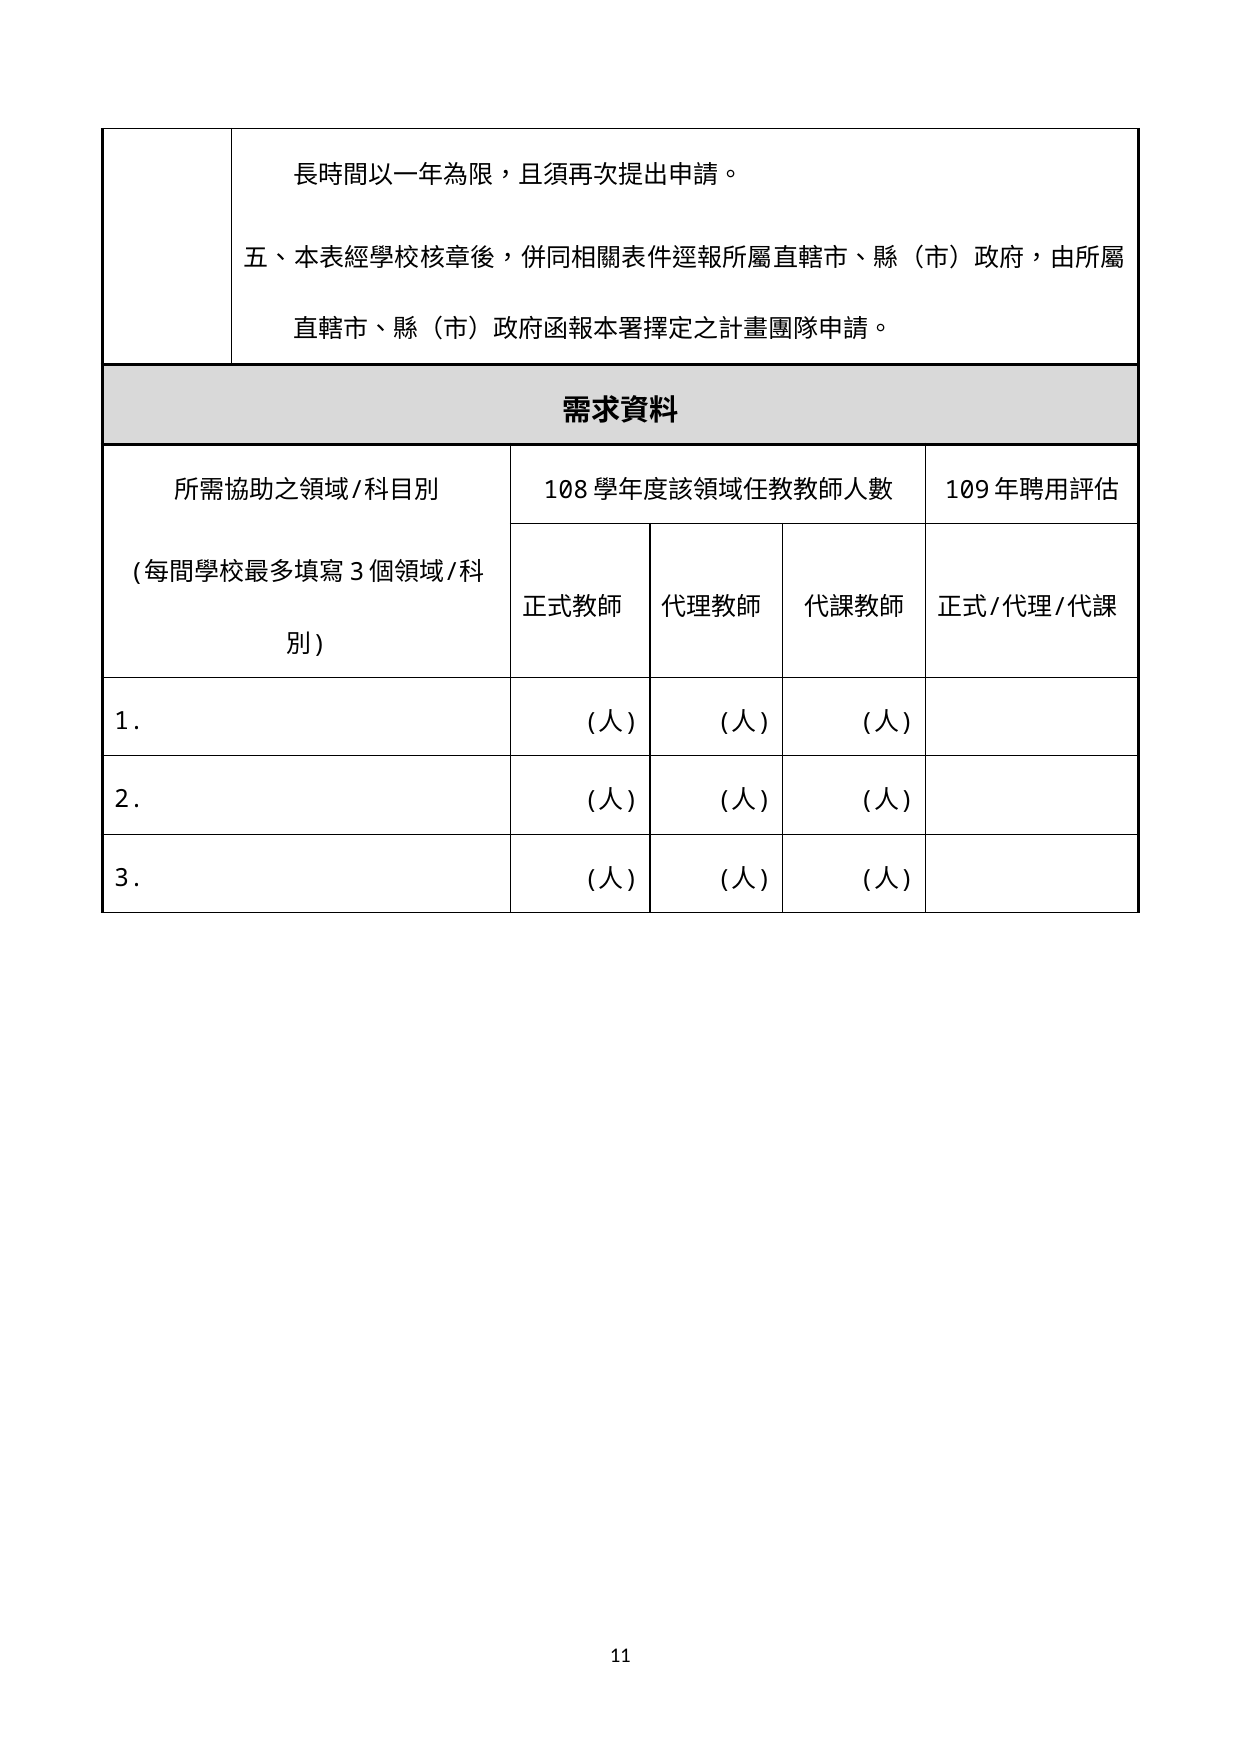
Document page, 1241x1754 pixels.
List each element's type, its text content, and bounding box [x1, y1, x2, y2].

table_cell 長時間以一年為限，且須再次提出申請。 五、本表經學校核章後，併同相關表件逕報所屬直轄市、縣（市）政府，由所屬直轄市、縣（市）政府函報本署擇定之計畫團隊申請。 [232, 129, 1137, 362]
table_cell 所需協助之領域/科目別 (每間學校最多填寫3個領域/科別) [104, 446, 510, 677]
table_cell 正式/代理/代課 [926, 524, 1137, 677]
table_cell (人) [511, 678, 649, 755]
table_cell 108學年度該領域任教教師人數 [511, 446, 925, 523]
table_cell 代課教師 [783, 524, 925, 677]
table_cell 1. [104, 678, 510, 755]
table_cell [926, 756, 1137, 833]
table_cell [926, 678, 1137, 755]
table_cell 2. [104, 756, 510, 833]
table_cell (人) [651, 835, 782, 912]
table_cell [926, 835, 1137, 912]
table_cell (人) [511, 835, 649, 912]
table_cell 3. [104, 835, 510, 912]
table_cell 109年聘用評估 [926, 446, 1137, 523]
table_cell 代理教師 [651, 524, 782, 677]
table_cell 需求資料 [104, 366, 1137, 443]
table_cell (人) [511, 756, 649, 833]
table_cell (人) [783, 678, 925, 755]
table_cell (人) [783, 756, 925, 833]
table_cell (人) [783, 835, 925, 912]
table_cell (人) [651, 756, 782, 833]
table_cell 正式教師 [511, 524, 649, 677]
table_cell (人) [651, 678, 782, 755]
table_cell [104, 129, 231, 362]
